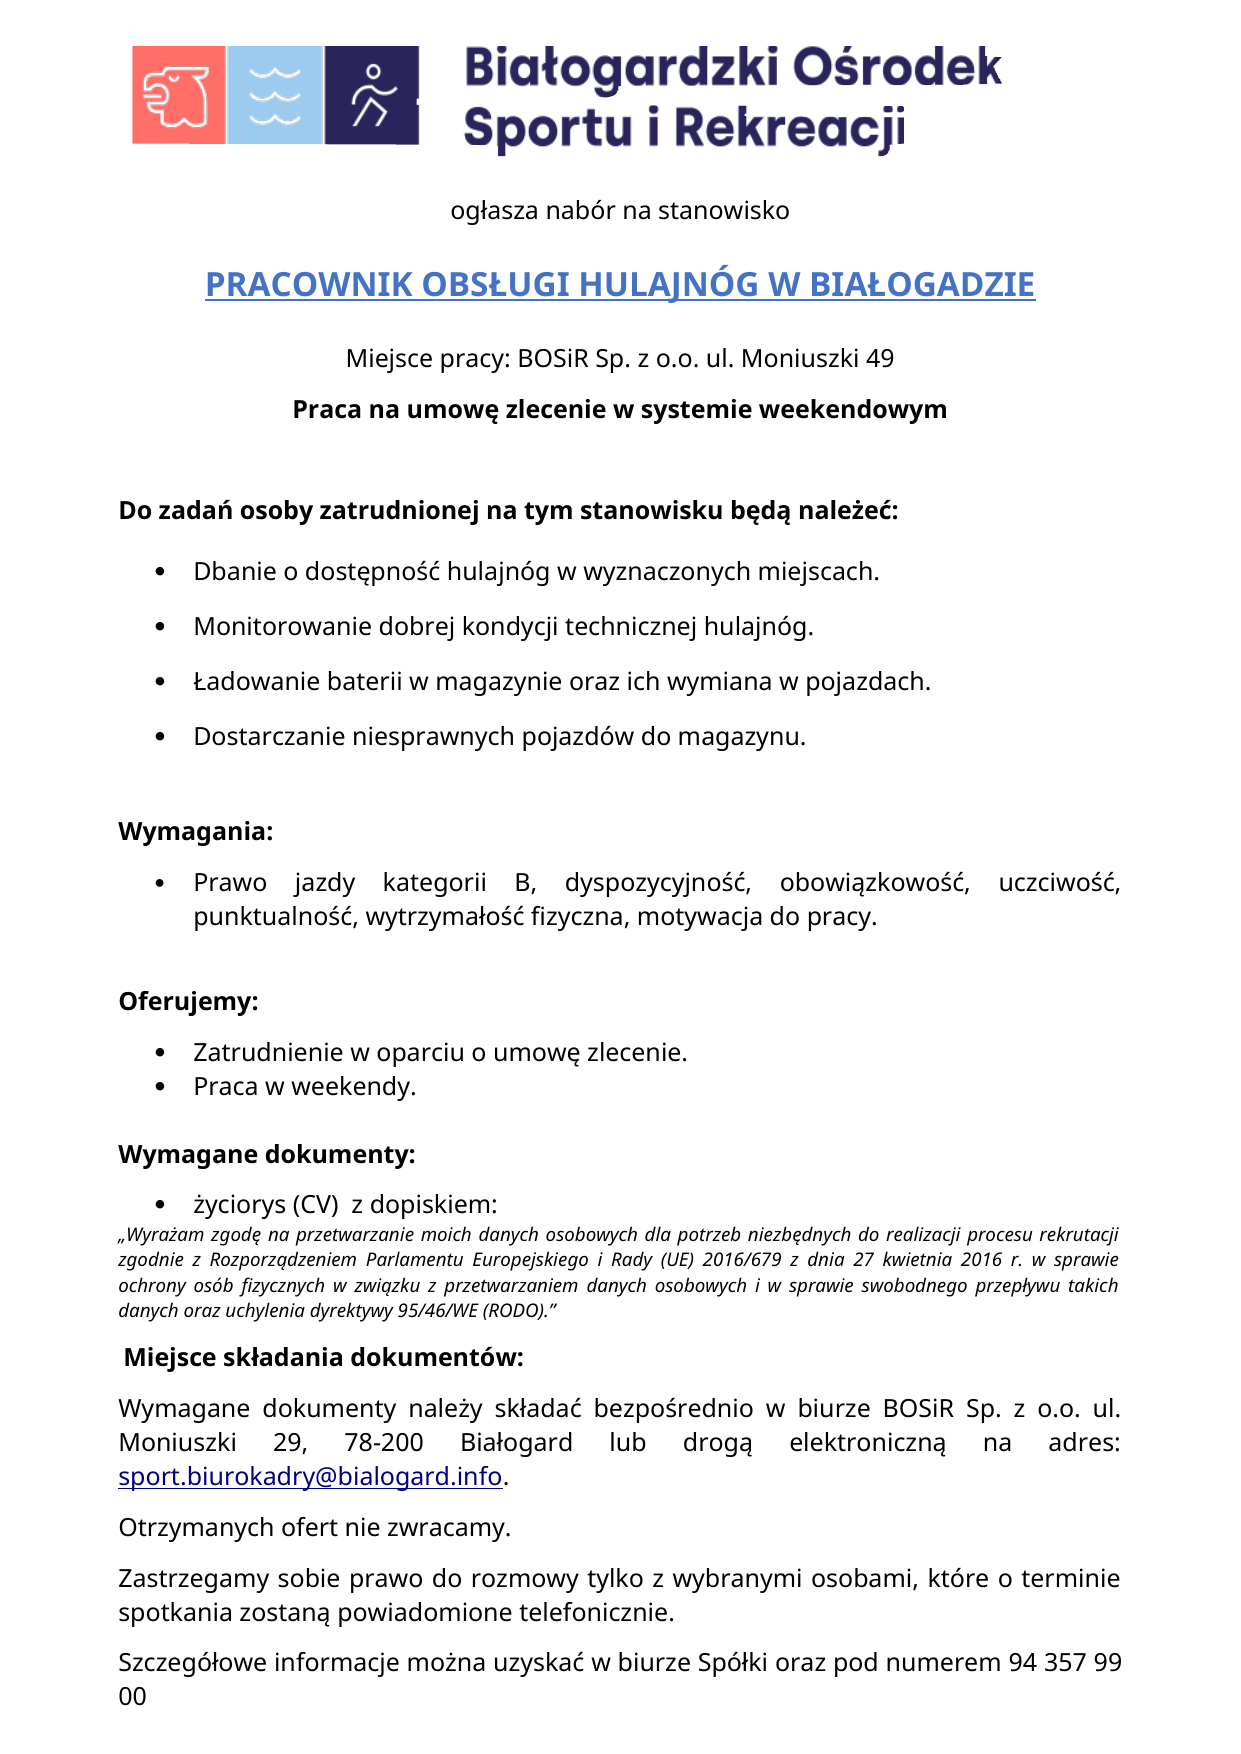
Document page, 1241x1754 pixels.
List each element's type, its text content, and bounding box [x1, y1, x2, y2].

list życiorys (CV) z dopiskiem: [156, 1187, 1122, 1221]
list Ładowanie baterii w magazynie oraz ich wymiana w pojazdach. [156, 664, 1122, 698]
text Zastrzegamy sobie prawo do rozmowy tylko z wybranymi osobami, które o terminie spotkania zostaną powiadomione telefonicznie. [118, 1560, 1122, 1628]
list Zatrudnienie w oparciu o umowę zlecenie. [156, 1034, 1122, 1068]
text Praca na umowę zlecenie w systemie weekendowym [118, 391, 1122, 425]
text Szczegółowe informacje można uzyskać w biurze Spółki oraz pod numerem 94 357 99 00 [118, 1645, 1122, 1713]
list Monitorowanie dobrej kondycji technicznej hulajnóg. [156, 609, 1122, 643]
list Prawo jazdy kategorii B, dyspozycyjność, obowiązkowość, uczciwość, punktualność, wytrzymałość fizyczna, motywacja do pracy. [156, 864, 1122, 933]
text Wymagania: [118, 814, 1122, 848]
list Dbanie o dostępność hulajnóg w wyznaczonych miejscach. [156, 554, 1122, 588]
text Otrzymanych ofert nie zwracamy. [118, 1509, 1122, 1543]
list Dostarczanie niesprawnych pojazdów do magazynu. [156, 719, 1122, 753]
text Do zadań osoby zatrudnionej na tym stanowisku będą należeć: [118, 493, 1122, 527]
text „Wyrażam zgodę na przetwarzanie moich danych osobowych dla potrzeb niezbędnych do realizacji procesu rekrutacji zgodnie z Rozporządzeniem Parlamentu Europejskiego i Rady (UE) 2016/679 z dnia 27 kwietnia 2016 r. w sprawie ochrony osób fizycznych w związku z przetwarzaniem danych osobowych i w sprawie swobodnego przepływu takich danych oraz uchylenia dyrektywy 95/46/WE (RODO).” [118, 1221, 1122, 1323]
text Miejsce składania dokumentów: [118, 1340, 1122, 1374]
text Wymagane dokumenty należy składać bezpośrednio w biurze BOSiR Sp. z o.o. ul. Moniuszki 29, 78-200 Białogard lub drogą elektroniczną na adres: sport.biurokadry@bialogard.info. [118, 1391, 1122, 1493]
list Praca w weekendy. [156, 1068, 1122, 1102]
text Oferujemy: [118, 983, 1122, 1017]
text Miejsce pracy: BOSiR Sp. z o.o. ul. Moniuszki 49 [118, 340, 1122, 374]
text Wymagane dokumenty: [118, 1136, 1122, 1170]
text PRACOWNIK OBSŁUGI HULAJNÓG W BIAŁOGADZIE [118, 261, 1122, 306]
text ogłasza nabór na stanowisko [118, 193, 1122, 227]
